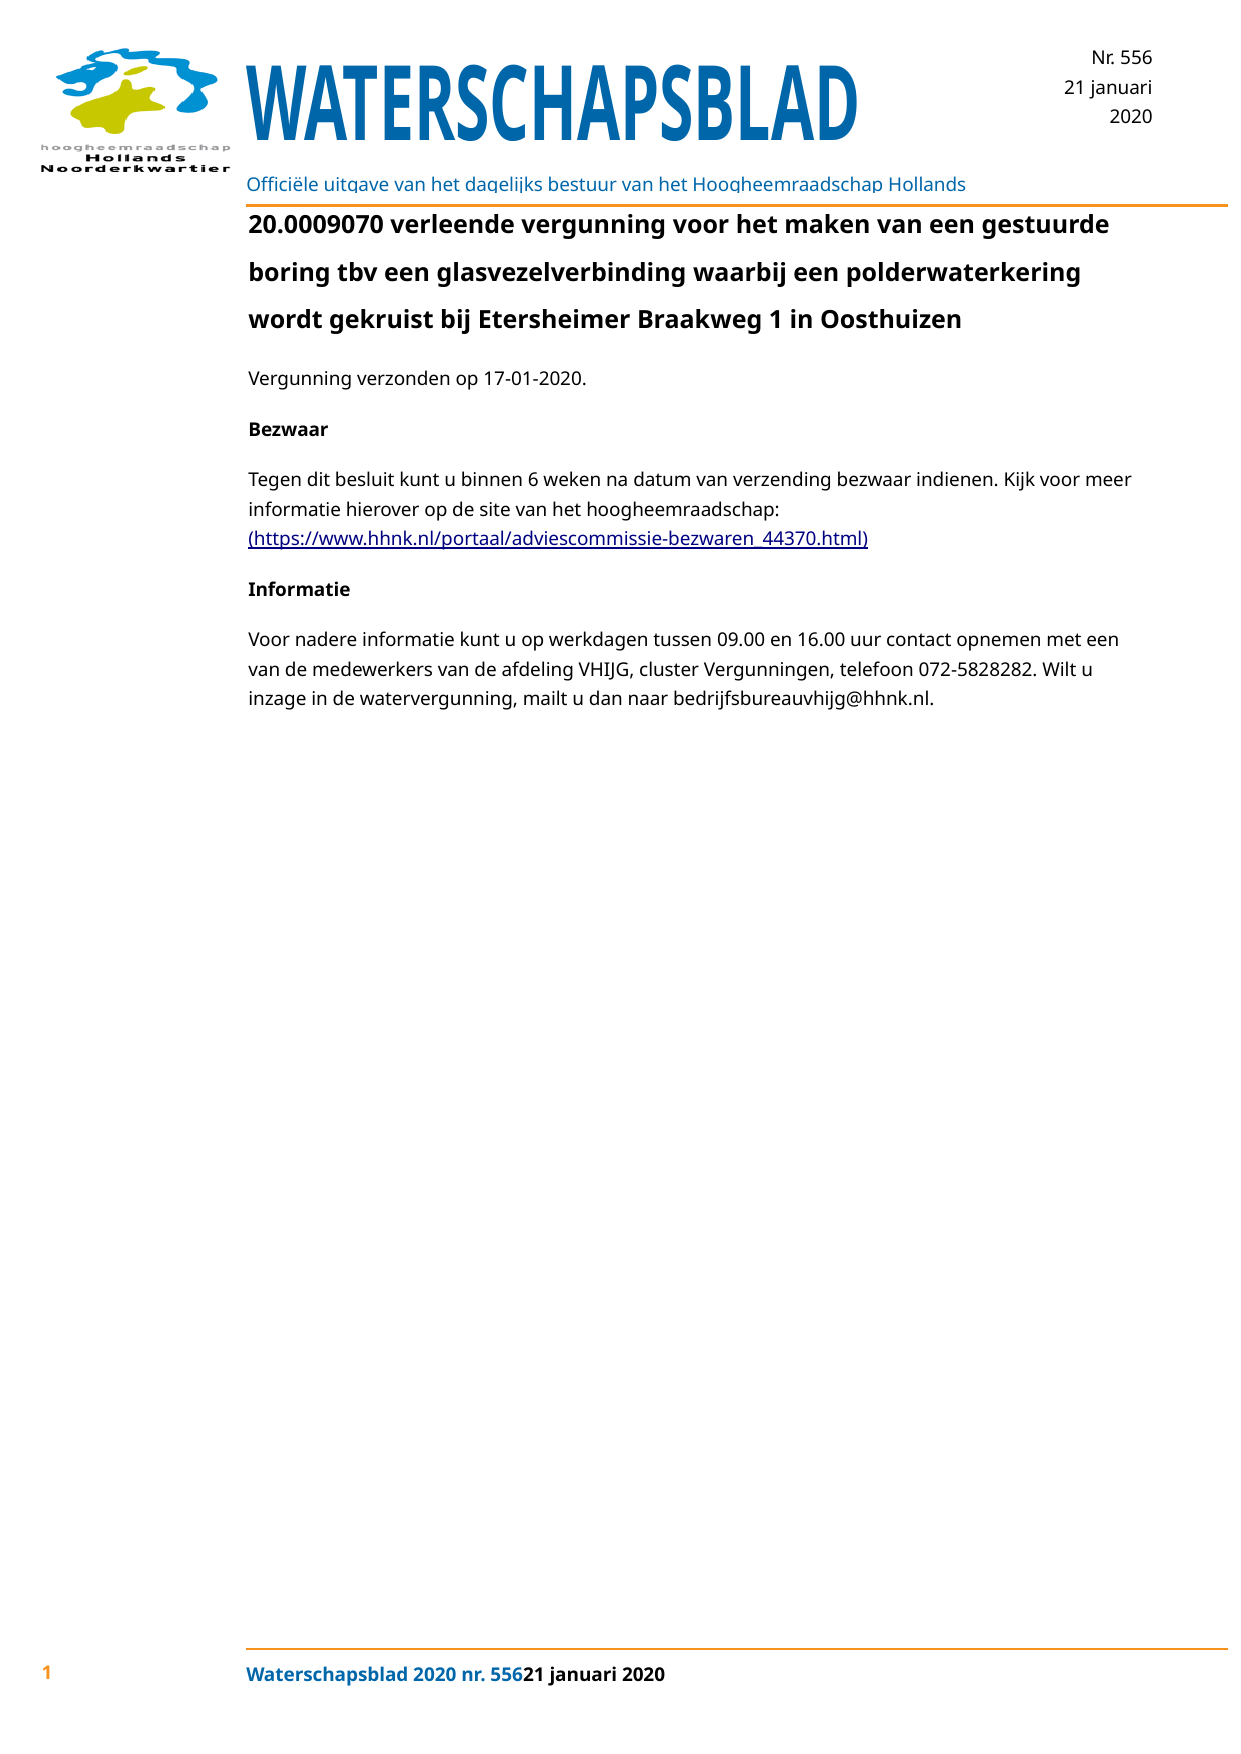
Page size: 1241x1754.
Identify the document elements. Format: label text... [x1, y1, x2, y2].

picture [41, 47, 231, 172]
text Informatie [248, 576, 1152, 602]
text 20.0009070 verleende vergunning voor het maken van een gestuurde boring tbv een glasvezelverbinding waarbij een polderwaterkering wordt gekruist bij Etersheimer Braakweg 1 in Oosthuizen [248, 207, 1152, 336]
text Vergunning verzonden op 17-01-2020. [248, 366, 1152, 391]
text Bezwaar [248, 416, 1152, 442]
text Voor nadere informatie kunt u op werkdagen tussen 09.00 en 16.00 uur contact opnemen met een van de medewerkers van de afdeling VHIJG, cluster Vergunningen, telefoon 072-5828282. Wilt u inzage in de watervergunning, mailt u dan naar bedrijfsbureauvhijg@hhnk.nl. [248, 626, 1152, 711]
text Tegen dit besluit kunt u binnen 6 weken na datum van verzending bezwaar indienen. Kijk voor meer informatie hierover op de site van het hoogheemraadschap: (https://www.hhnk.nl/portaal/adviescommissie-bezwaren_44370.html) [248, 466, 1152, 551]
